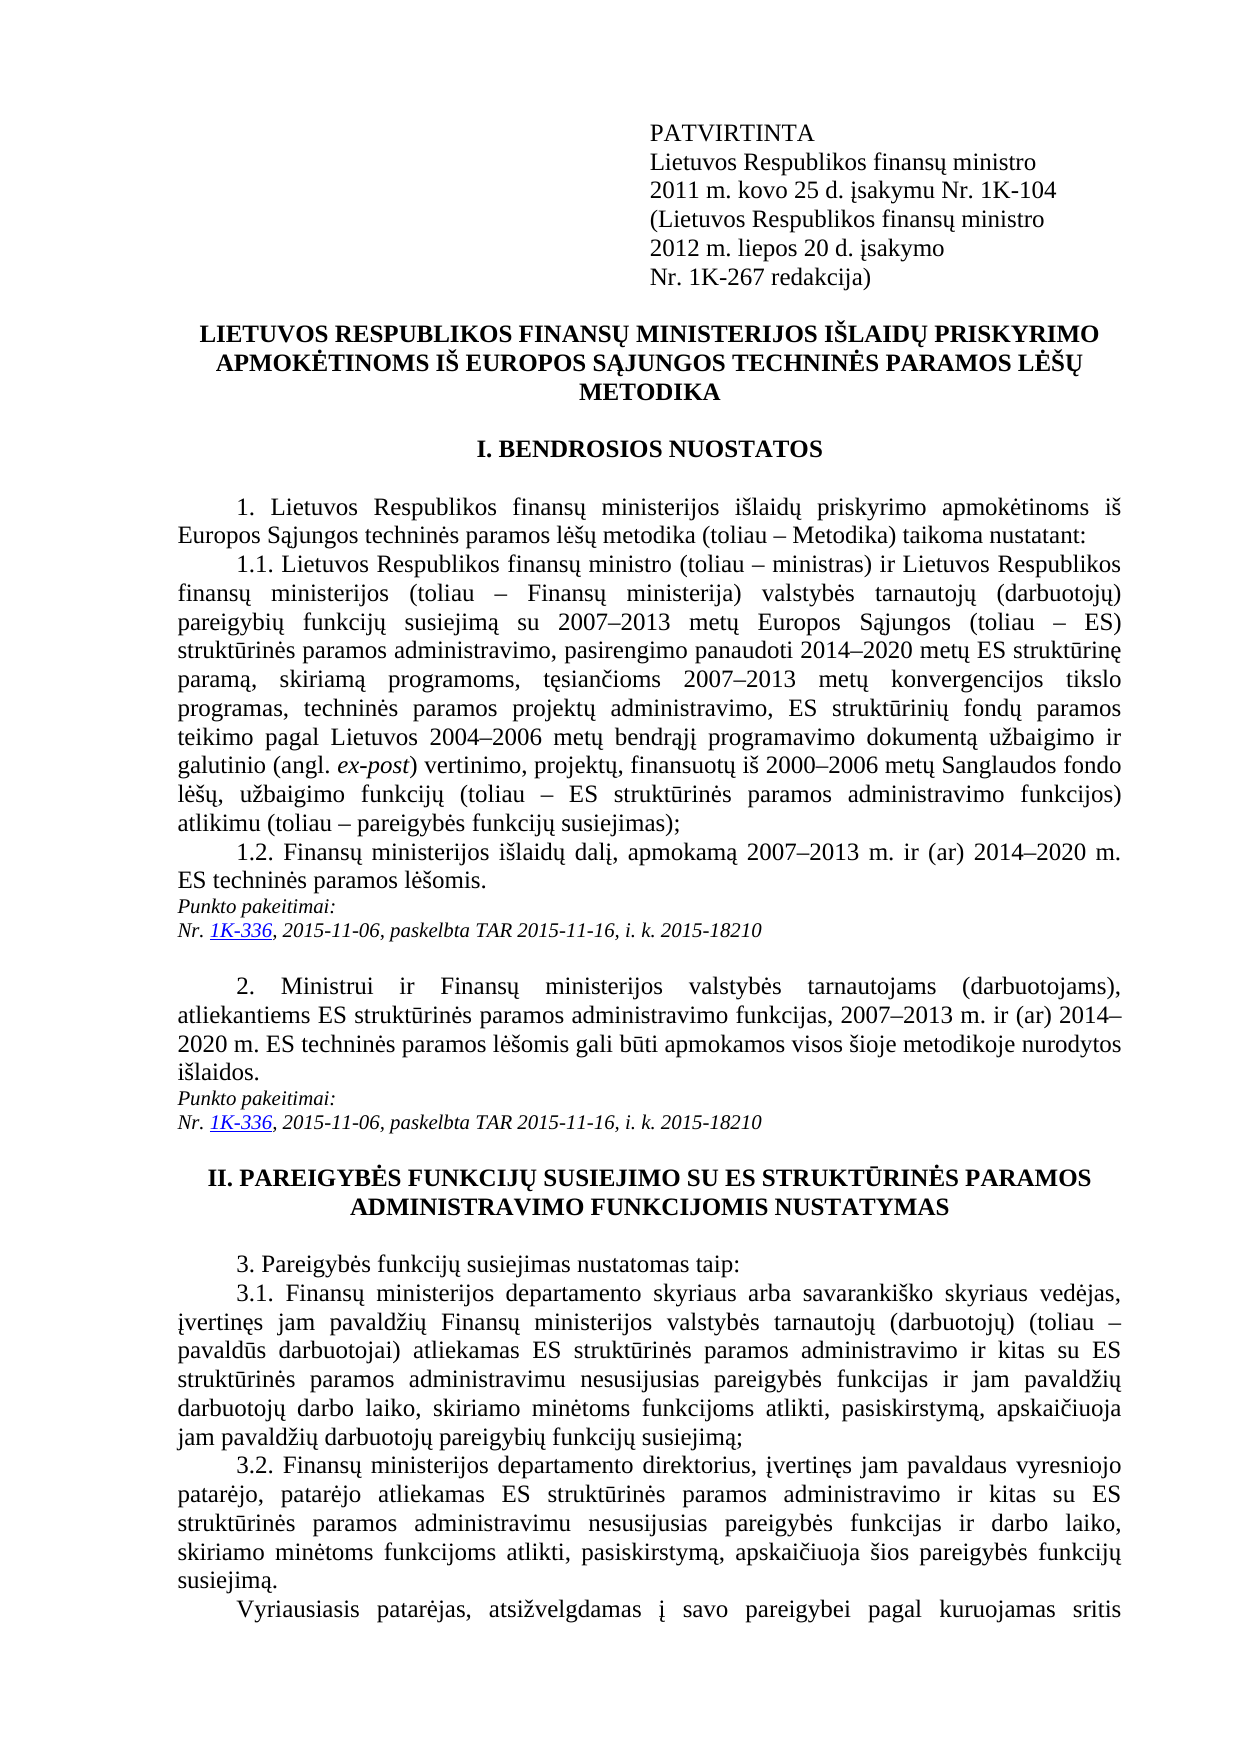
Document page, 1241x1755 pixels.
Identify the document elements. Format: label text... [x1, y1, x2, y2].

text 3. Pareigybės funkcijų susiejimas nustatomas taip: [177, 1249, 1122, 1278]
text Punkto pakeitimai: [177, 1086, 1122, 1110]
text Nr. 1K-336, 2015-11-06, paskelbta TAR 2015-11-16, i. k. 2015-18210 [177, 918, 1122, 942]
text (Lietuvos Respublikos finansų ministro [649, 204, 1122, 233]
text 3.2. Finansų ministerijos departamento direktorius, įvertinęs jam pavaldaus vyresniojo patarėjo, patarėjo atliekamas ES struktūrinės paramos administravimo ir kitas su ES struktūrinės paramos administravimu nesusijusias pareigybės funkcijas ir darbo laiko, skiriamo minėtoms funkcijoms atlikti, pasiskirstymą, apskaičiuoja šios pareigybės funkcijų susiejimą. [177, 1451, 1122, 1594]
text LIETUVOS RESPUBLIKOS FINANSŲ MINISTERIJOS išlaidų priskyrimo apmokėtinoms iš europos Sąjungos techninės paramos lėšų METODIKA [177, 319, 1122, 406]
text 2. Ministrui ir Finansų ministerijos valstybės tarnautojams (darbuotojams), atliekantiems ES struktūrinės paramos administravimo funkcijas, 2007–2013 m. ir (ar) 2014–2020 m. ES techninės paramos lėšomis gali būti apmokamos visos šioje metodikoje nurodytos išlaidos. [177, 971, 1122, 1086]
text 1. Lietuvos Respublikos finansų ministerijos išlaidų priskyrimo apmokėtinoms iš Europos Sąjungos techninės paramos lėšų metodika (toliau – Metodika) taikoma nustatant: [177, 492, 1122, 549]
text 2011 m. kovo 25 d. įsakymu Nr. 1K-104 [649, 176, 1122, 204]
text 3.1. Finansų ministerijos departamento skyriaus arba savarankiško skyriaus vedėjas, įvertinęs jam pavaldžių Finansų ministerijos valstybės tarnautojų (darbuotojų) (toliau – pavaldūs darbuotojai) atliekamas ES struktūrinės paramos administravimo ir kitas su ES struktūrinės paramos administravimu nesusijusias pareigybės funkcijas ir jam pavaldžių darbuotojų darbo laiko, skiriamo minėtoms funkcijoms atlikti, pasiskirstymą, apskaičiuoja jam pavaldžių darbuotojų pareigybių funkcijų susiejimą; [177, 1278, 1122, 1451]
text PATVIRTINTA [649, 118, 1122, 147]
text Vyriausiasis patarėjas, atsižvelgdamas į savo pareigybei pagal kuruojamas sritis [177, 1594, 1122, 1623]
text Punkto pakeitimai: [177, 894, 1122, 918]
text Nr. 1K-336, 2015-11-06, paskelbta TAR 2015-11-16, i. k. 2015-18210 [177, 1110, 1122, 1134]
text Nr. 1K-267 redakcija) [649, 262, 1122, 291]
text 1.1. Lietuvos Respublikos finansų ministro (toliau – ministras) ir Lietuvos Respublikos finansų ministerijos (toliau – Finansų ministerija) valstybės tarnautojų (darbuotojų) pareigybių funkcijų susiejimą su 2007–2013 metų Europos Sąjungos (toliau – ES) struktūrinės paramos administravimo, pasirengimo panaudoti 2014–2020 metų ES struktūrinę paramą, skiriamą programoms, tęsiančioms 2007–2013 metų konvergencijos tikslo programas, techninės paramos projektų administravimo, ES struktūrinių fondų paramos teikimo pagal Lietuvos 2004–2006 metų bendrąjį programavimo dokumentą užbaigimo ir galutinio (angl. ex-post) vertinimo, projektų, finansuotų iš 2000–2006 metų Sanglaudos fondo lėšų, užbaigimo funkcijų (toliau – ES struktūrinės paramos administravimo funkcijos) atlikimu (toliau – pareigybės funkcijų susiejimas); [177, 549, 1122, 837]
text II. pareigybės FUNKCIJŲ SUSIEJIMO SU ES STRUKTŪRINĖS PARAMOS ADMINISTRAVIMO FUNKCIJOMIS NUSTATYMAS [177, 1163, 1122, 1221]
text Lietuvos Respublikos finansų ministro [649, 147, 1122, 176]
text 1.2. Finansų ministerijos išlaidų dalį, apmokamą 2007–2013 m. ir (ar) 2014–2020 m. ES techninės paramos lėšomis. [177, 837, 1122, 894]
text i. BENDROSIOS NUOSTATOS [177, 434, 1122, 463]
text 2012 m. liepos 20 d. įsakymo [649, 233, 1122, 262]
